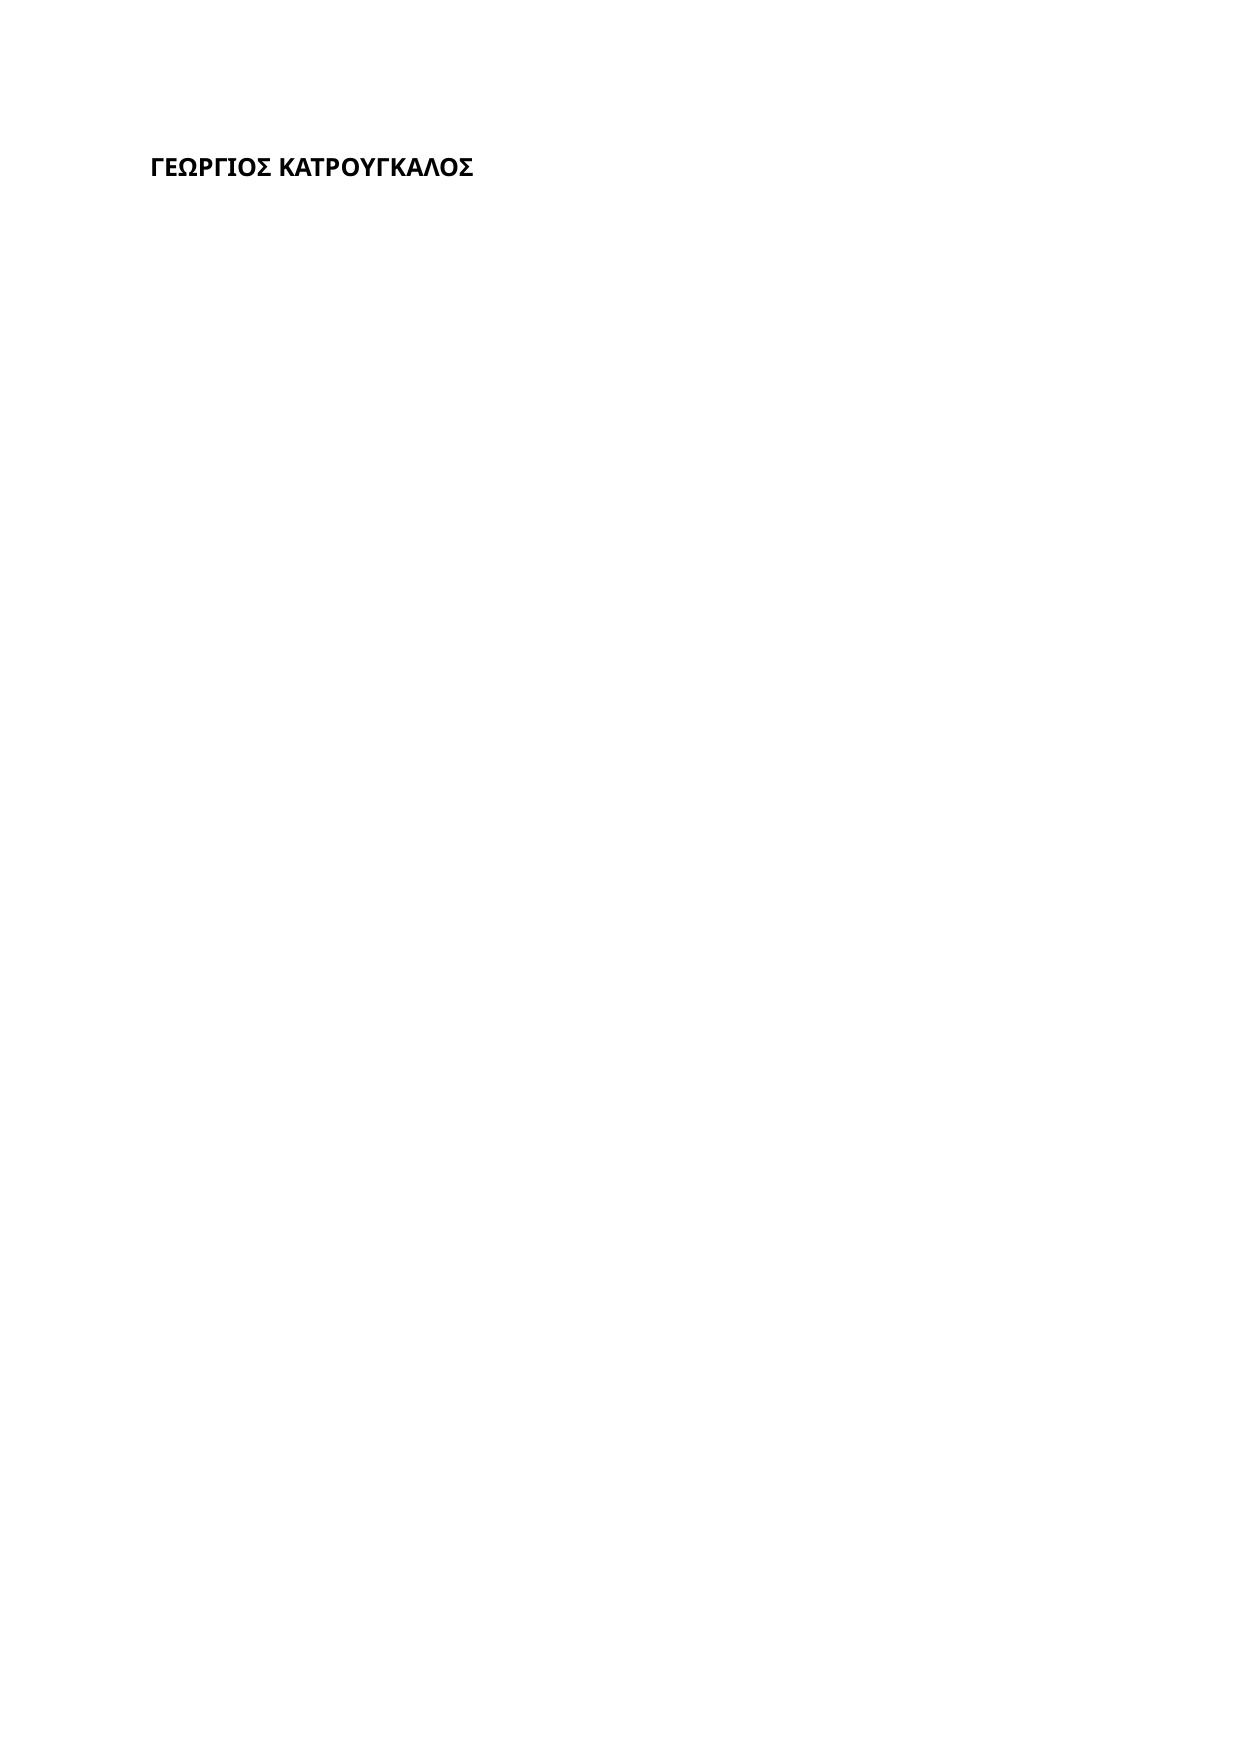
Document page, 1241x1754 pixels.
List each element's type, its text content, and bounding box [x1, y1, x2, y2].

text ΓΕΩΡΓΙΟΣ ΚΑΤΡΟΥΓΚΑΛΟΣ [150, 150, 1090, 184]
